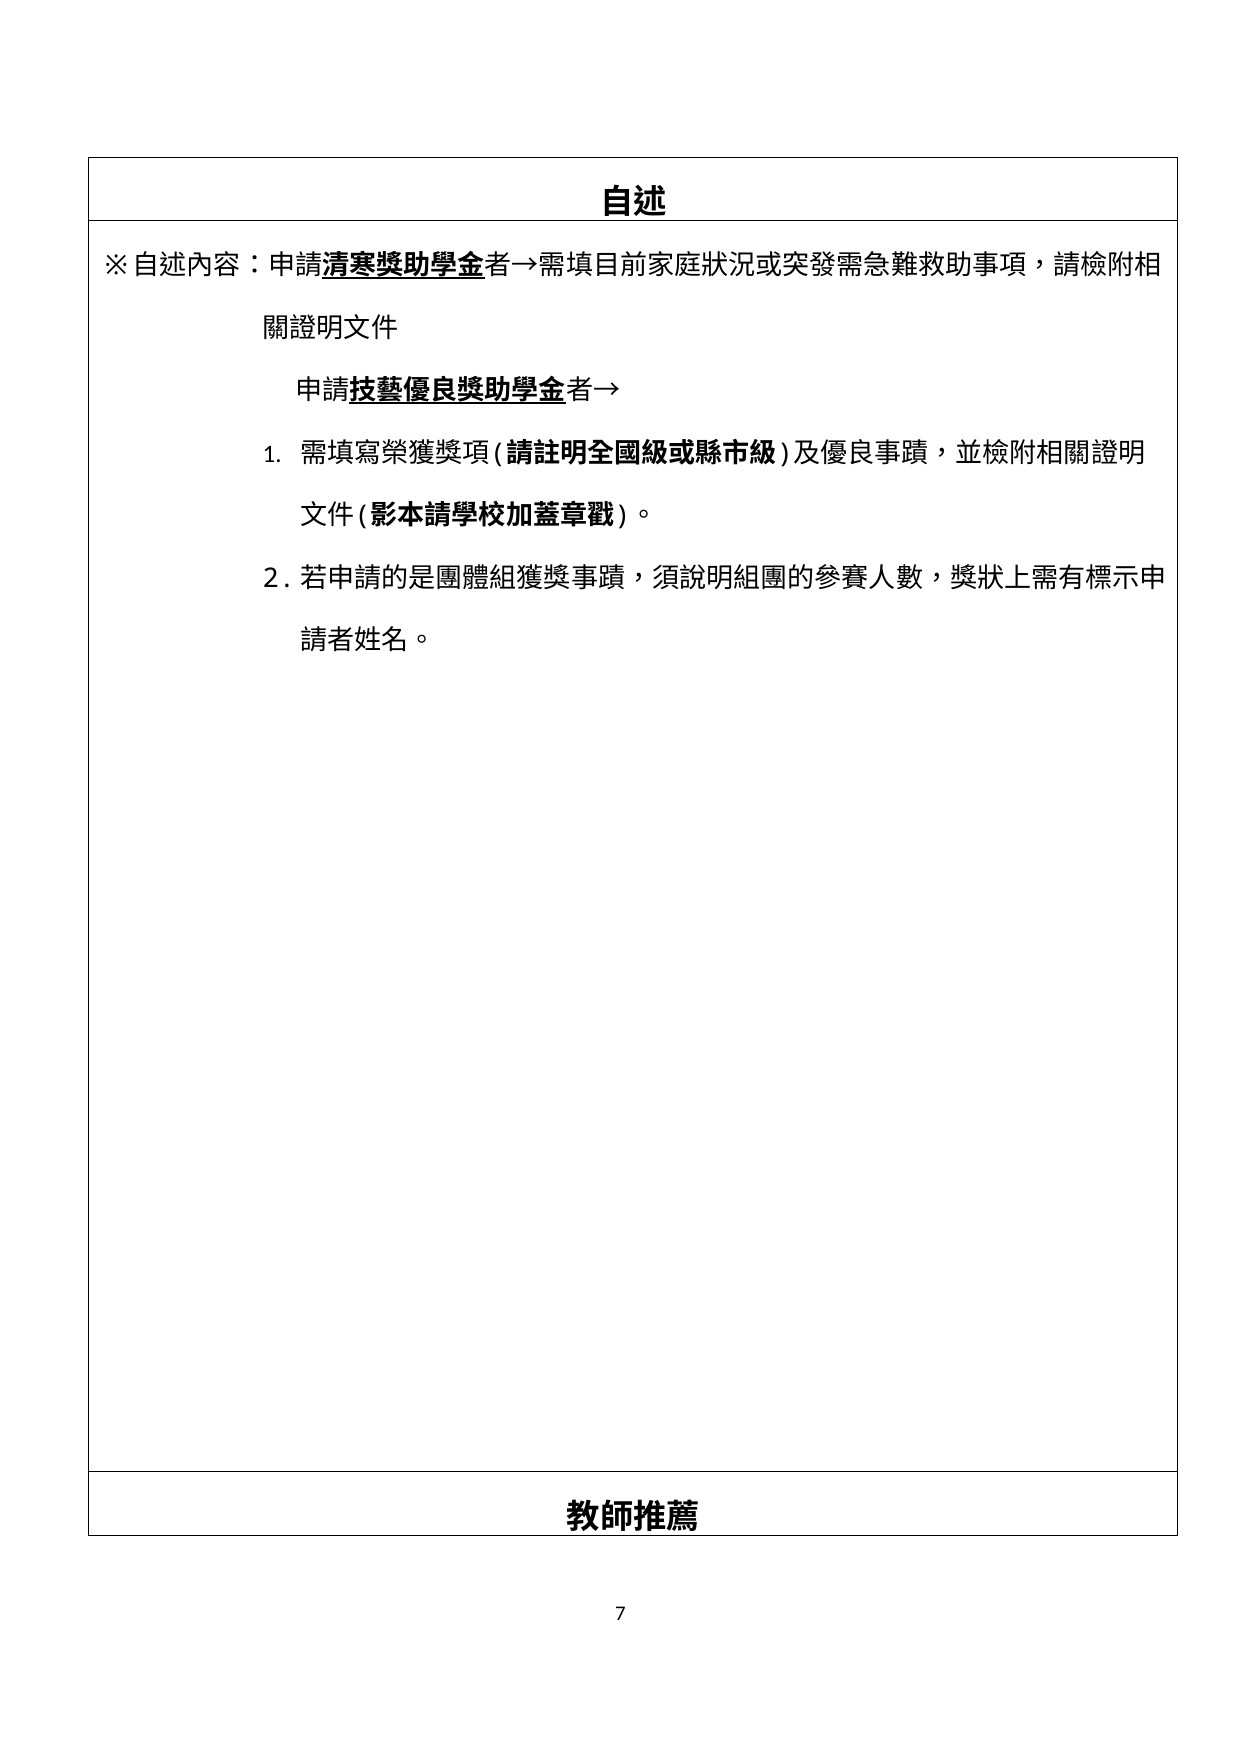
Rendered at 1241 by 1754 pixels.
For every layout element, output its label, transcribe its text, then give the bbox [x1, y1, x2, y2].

table_header 自述 [89, 158, 1177, 220]
table_cell 教師推薦 [89, 1472, 1177, 1535]
table_cell ※自述內容：申請清寒獎助學金者→需填目前家庭狀況或突發需急難救助事項，請檢附相關證明文件 申請技藝優良獎助學金者→ 需填寫榮獲獎項(請註明全國級或縣市級)及優良事蹟，並檢附相關證明文件(影本請學校加蓋章戳)。 若申請的是團體組獲獎事蹟，須說明組團的參賽人數，獎狀上需有標示申請者姓名。 [89, 221, 1177, 1471]
